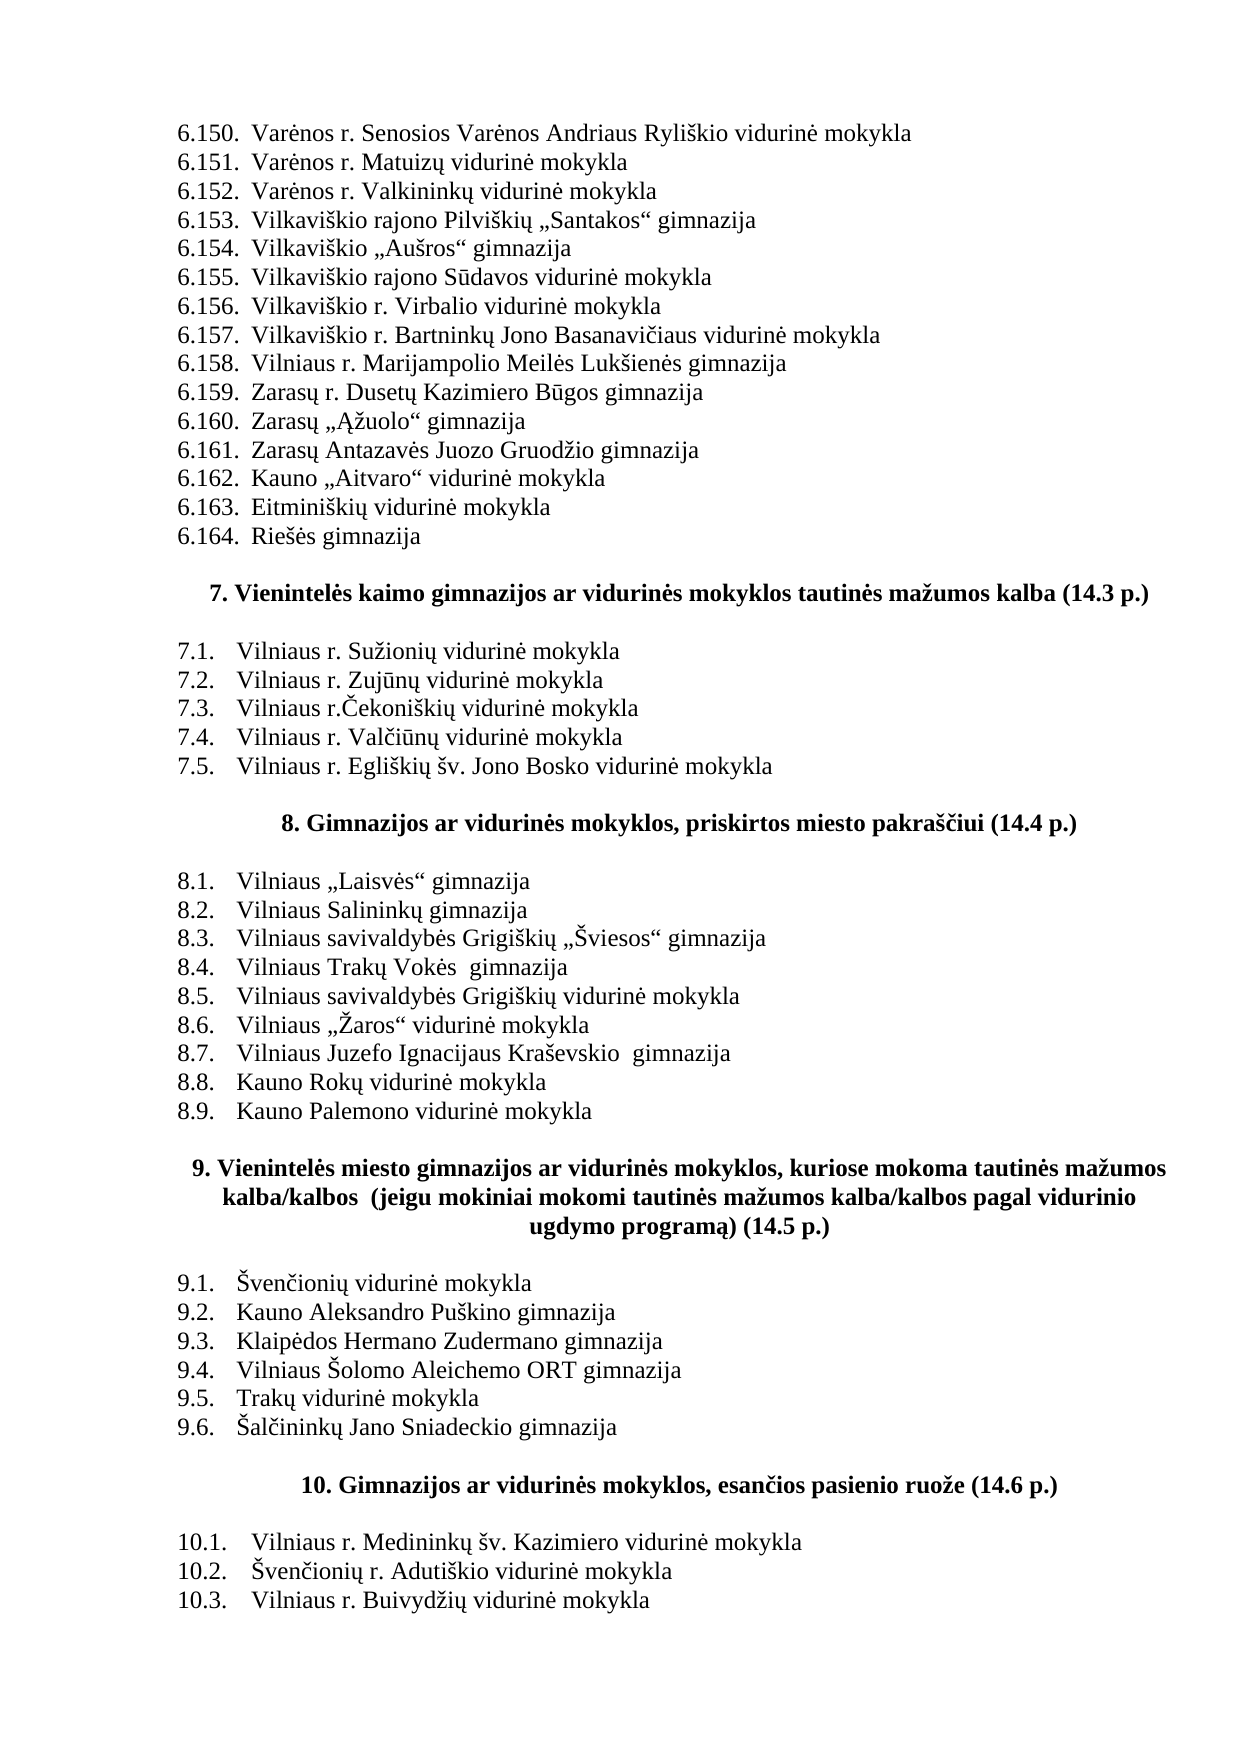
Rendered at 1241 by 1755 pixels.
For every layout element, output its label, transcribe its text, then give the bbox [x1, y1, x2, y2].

text 6.157. Vilkaviškio r. Bartninkų Jono Basanavičiaus vidurinė mokykla [177, 320, 1182, 348]
text 9.2. Kauno Aleksandro Puškino gimnazija [177, 1297, 1182, 1326]
text 10.3. Vilniaus r. Buivydžių vidurinė mokykla [177, 1585, 1182, 1613]
text 8.1. Vilniaus „Laisvės“ gimnazija [177, 866, 1182, 895]
text 6.161. Zarasų Antazavės Juozo Gruodžio gimnazija [177, 435, 1182, 463]
text 6.152. Varėnos r. Valkininkų vidurinė mokykla [177, 176, 1182, 205]
text 7.3. Vilniaus r.Čekoniškių vidurinė mokykla [177, 693, 1182, 722]
text 6.163. Eitminiškių vidurinė mokykla [177, 492, 1182, 521]
text 6.159. Zarasų r. Dusetų Kazimiero Būgos gimnazija [177, 377, 1182, 406]
text 7.5. Vilniaus r. Egliškių šv. Jono Bosko vidurinė mokykla [177, 751, 1182, 780]
text 8.5. Vilniaus savivaldybės Grigiškių vidurinė mokykla [177, 981, 1182, 1010]
text 9. Vienintelės miesto gimnazijos ar vidurinės mokyklos, kuriose mokoma tautinės mažumos kalba/kalbos (jeigu mokiniai mokomi tautinės mažumos kalba/kalbos pagal vidurinio ugdymo programą) (14.5 p.) [177, 1153, 1182, 1240]
text 10.1. Vilniaus r. Medininkų šv. Kazimiero vidurinė mokykla [177, 1527, 1182, 1556]
text 8.9. Kauno Palemono vidurinė mokykla [177, 1096, 1182, 1125]
text 9.5. Trakų vidurinė mokykla [177, 1383, 1182, 1412]
text 10. Gimnazijos ar vidurinės mokyklos, esančios pasienio ruože (14.6 p.) [177, 1470, 1182, 1498]
text 6.151. Varėnos r. Matuizų vidurinė mokykla [177, 147, 1182, 176]
text 6.156. Vilkaviškio r. Virbalio vidurinė mokykla [177, 291, 1182, 320]
text 6.158. Vilniaus r. Marijampolio Meilės Lukšienės gimnazija [177, 348, 1182, 377]
text 7. Vienintelės kaimo gimnazijos ar vidurinės mokyklos tautinės mažumos kalba (14.3 p.) [177, 578, 1182, 607]
text 8.7. Vilniaus Juzefo Ignacijaus Kraševskio gimnazija [177, 1038, 1182, 1067]
text 8.8. Kauno Rokų vidurinė mokykla [177, 1067, 1182, 1096]
text 8.2. Vilniaus Salininkų gimnazija [177, 895, 1182, 923]
text 8.3. Vilniaus savivaldybės Grigiškių „Šviesos“ gimnazija [177, 923, 1182, 952]
text 6.154. Vilkaviškio „Aušros“ gimnazija [177, 233, 1182, 262]
text 7.2. Vilniaus r. Zujūnų vidurinė mokykla [177, 665, 1182, 693]
text 8.6. Vilniaus „Žaros“ vidurinė mokykla [177, 1010, 1182, 1038]
text 6.164. Riešės gimnazija [177, 521, 1182, 550]
text 9.4. Vilniaus Šolomo Aleichemo ORT gimnazija [177, 1355, 1182, 1383]
text 6.160. Zarasų „Ąžuolo“ gimnazija [177, 406, 1182, 435]
text 6.153. Vilkaviškio rajono Pilviškių „Santakos“ gimnazija [177, 205, 1182, 233]
text 7.1. Vilniaus r. Sužionių vidurinė mokykla [177, 636, 1182, 665]
text 8. Gimnazijos ar vidurinės mokyklos, priskirtos miesto pakraščiui (14.4 p.) [177, 808, 1182, 837]
text 10.2. Švenčionių r. Adutiškio vidurinė mokykla [177, 1556, 1182, 1585]
text 6.155. Vilkaviškio rajono Sūdavos vidurinė mokykla [177, 262, 1182, 291]
text 9.1. Švenčionių vidurinė mokykla [177, 1268, 1182, 1297]
text 6.150. Varėnos r. Senosios Varėnos Andriaus Ryliškio vidurinė mokykla [177, 118, 1182, 147]
text 8.4. Vilniaus Trakų Vokės gimnazija [177, 952, 1182, 981]
text 7.4. Vilniaus r. Valčiūnų vidurinė mokykla [177, 722, 1182, 751]
text 9.3. Klaipėdos Hermano Zudermano gimnazija [177, 1326, 1182, 1355]
text 9.6. Šalčininkų Jano Sniadeckio gimnazija [177, 1412, 1182, 1441]
text 6.162. Kauno „Aitvaro“ vidurinė mokykla [177, 463, 1182, 492]
